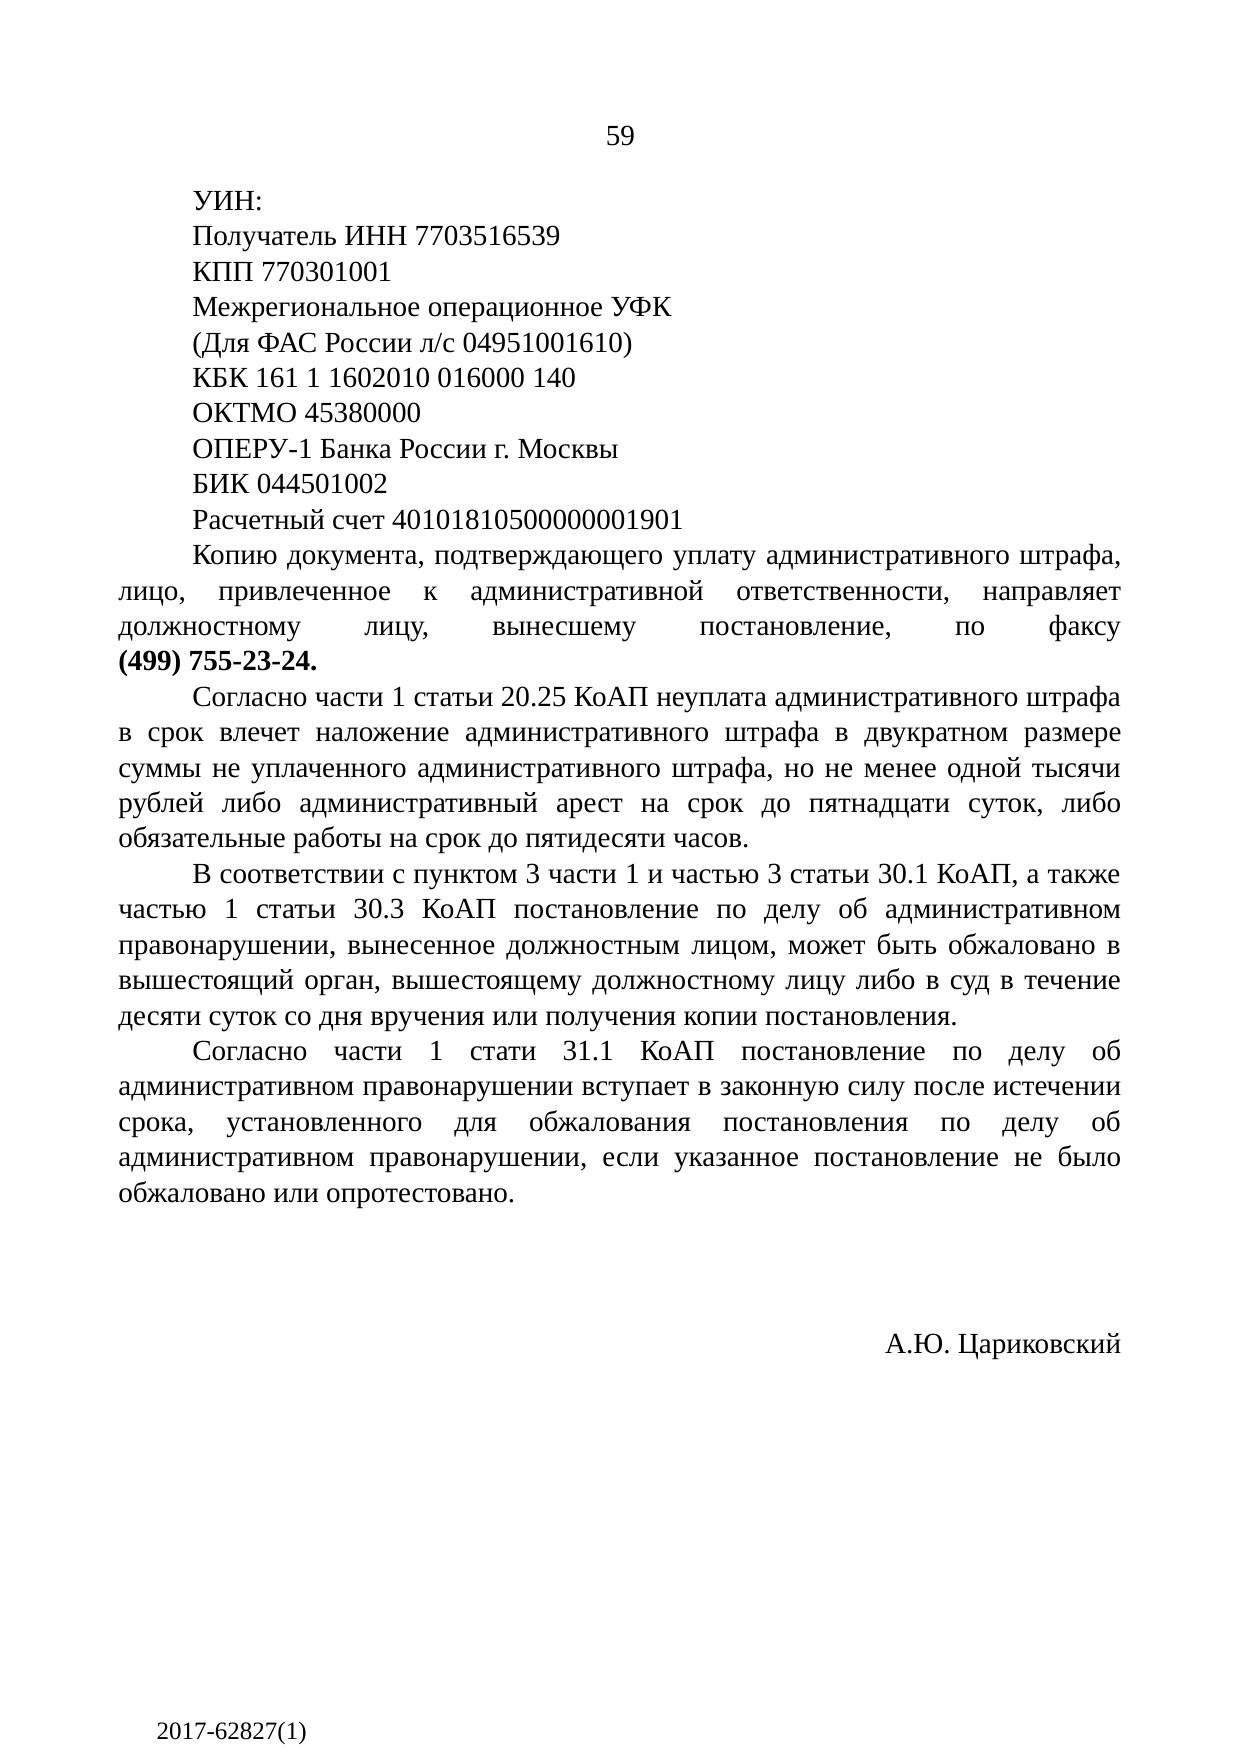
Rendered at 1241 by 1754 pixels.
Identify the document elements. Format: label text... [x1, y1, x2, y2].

text Копию документа, подтверждающего уплату административного штрафа, лицо, привлеченное к административной ответственности, направляет должностному лицу, вынесшему постановление, по факсу (499) 755-23-24. [118, 535, 1122, 677]
text (Для ФАС России л/с 04951001610) [118, 323, 1122, 358]
text УИН: [118, 181, 1122, 217]
text В соответствии с пунктом 3 части 1 и частью 3 статьи 30.1 КоАП, а также частью 1 статьи 30.3 КоАП постановление по делу об административном правонарушении, вынесенное должностным лицом, может быть обжаловано в вышестоящий орган, вышестоящему должностному лицу либо в суд в течение десяти суток со дня вручения или получения копии постановления. [118, 854, 1122, 1031]
text КПП 770301001 [118, 252, 1122, 287]
text Межрегиональное операционное УФК [118, 287, 1122, 323]
text Получатель ИНН 7703516539 [118, 217, 1122, 252]
text БИК 044501002 [118, 464, 1122, 500]
text А.Ю. Цариковский [118, 1322, 1122, 1359]
text Согласно части 1 стати 31.1 КоАП постановление по делу об административном правонарушении вступает в законную силу после истечении срока, установленного для обжалования постановления по делу об административном правонарушении, если указанное постановление не было обжаловано или опротестовано. [118, 1031, 1122, 1208]
text КБК 161 1 1602010 016000 140 [118, 358, 1122, 394]
text ОПЕРУ-1 Банка России г. Москвы [118, 429, 1122, 464]
text Согласно части 1 статьи 20.25 КоАП неуплата административного штрафа в срок влечет наложение административного штрафа в двукратном размере суммы не уплаченного административного штрафа, но не менее одной тысячи рублей либо административный арест на срок до пятнадцати суток, либо обязательные работы на срок до пятидесяти часов. [118, 677, 1122, 854]
text ОКТМО 45380000 [118, 394, 1122, 429]
text Расчетный счет 40101810500000001901 [118, 500, 1122, 535]
